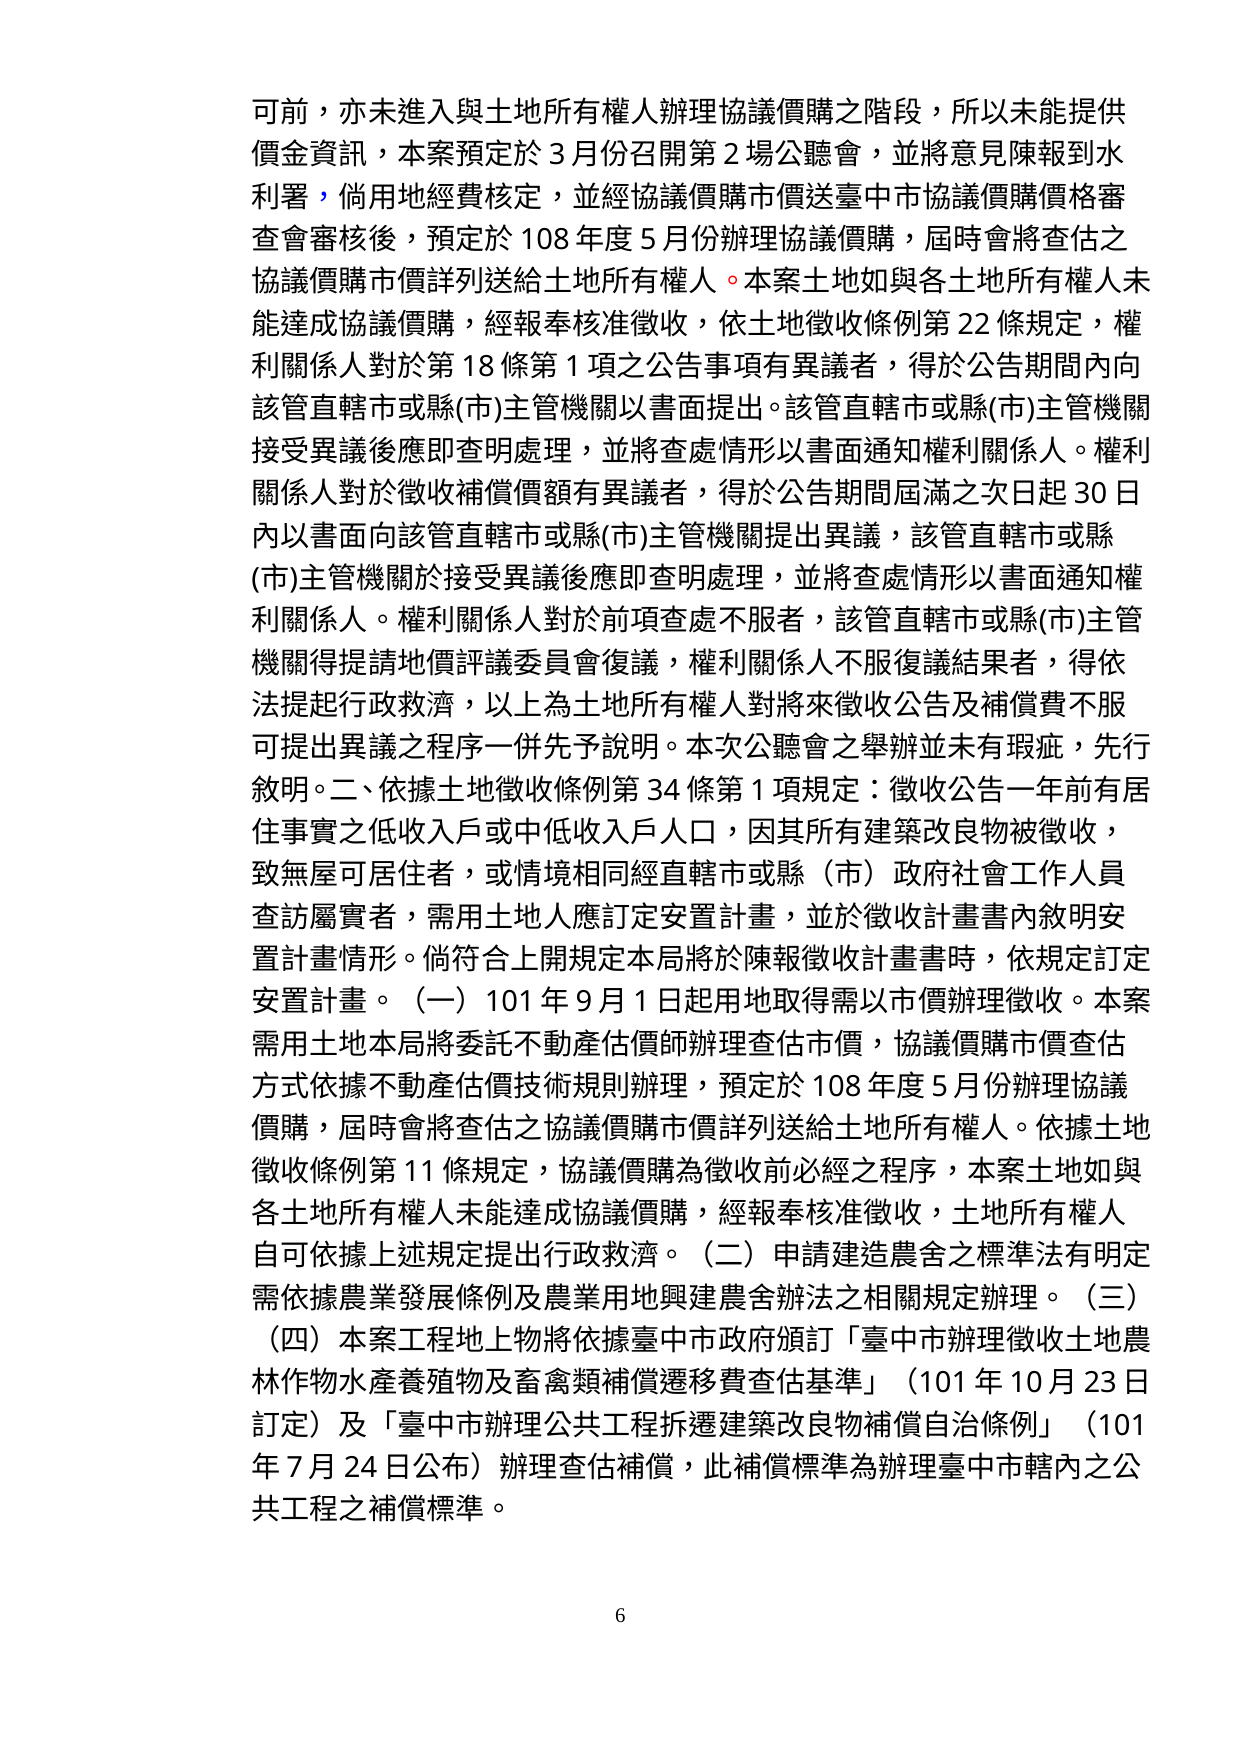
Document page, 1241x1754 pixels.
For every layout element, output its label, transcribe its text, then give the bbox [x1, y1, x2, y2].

text 本局回答：一、再次說明本次108年02月15日舉辦之公聽會之目的為需用土地人於事業計畫報請目的事業主管機關許可前，依行政程序法第164條及土地徵收條例第10條第2項規定舉行工程公聽會，聽取土地所有權人及利害關係人之意見，本案尚未報請目的事業主管機關許可前，亦未進入與土地所有權人辦理協議價購之階段，所以未能提供價金資訊，本案預定於3月份召開第2場公聽會，並將意見陳報到水利署，倘用地經費核定，並經協議價購市價送臺中市協議價購價格審查會審核後，預定於108年度5月份辦理協議價購，屆時會將查估之協議價購市價詳列送給土地所有權人。本案土地如與各土地所有權人未能達成協議價購，經報奉核准徵收，依土地徵收條例第22條規定，權利關係人對於第18條第1項之公告事項有異議者，得於公告期間內向該管直轄市或縣(市)主管機關以書面提出。該管直轄市或縣(市)主管機關接受異議後應即查明處理，並將查處情形以書面通知權利關係人。權利關係人對於徵收補償價額有異議者，得於公告期間屆滿之次日起30日內以書面向該管直轄市或縣(市)主管機關提出異議，該管直轄市或縣(市)主管機關於接受異議後應即查明處理，並將查處情形以書面通知權利關係人。權利關係人對於前項查處不服者，該管直轄市或縣(市)主管機關得提請地價評議委員會復議，權利關係人不服復議結果者，得依法提起行政救濟，以上為土地所有權人對將來徵收公告及補償費不服可提出異議之程序一併先予說明。本次公聽會之舉辦並未有瑕疵，先行敘明。二、依據土地徵收條例第34條第1項規定：徵收公告一年前有居住事實之低收入戶或中低收入戶人口，因其所有建築改良物被徵收，致無屋可居住者，或情境相同經直轄市或縣（市）政府社會工作人員查訪屬實者，需用土地人應訂定安置計畫，並於徵收計畫書內敘明安置計畫情形。倘符合上開規定本局將於陳報徵收計畫書時，依規定訂定安置計畫。（一）101年9月1日起用地取得需以市價辦理徵收。本案需用土地本局將委託不動產估價師辦理查估市價，協議價購市價查估方式依據不動產估價技術規則辦理，預定於108年度5月份辦理協議價購，屆時會將查估之協議價購市價詳列送給土地所有權人。依據土地徵收條例第11條規定，協議價購為徵收前必經之程序，本案土地如與各土地所有權人未能達成協議價購，經報奉核准徵收，土地所有權人自可依據上述規定提出行政救濟。（二）申請建造農舍之標準法有明定需依據農業發展條例及農業用地興建農舍辦法之相關規定辦理。（三）（四）本案工程地上物將依據臺中市政府頒訂「臺中市辦理徵收土地農林作物水產養殖物及畜禽類補償遷移費查估基準」（101年10月23日訂定）及「臺中市辦理公共工程拆遷建築改良物補償自治條例」（101年7月24日公布）辦理查估補償，此補償標準為辦理臺中市轄內之公共工程之補償標準。 [251, 89, 1152, 1528]
